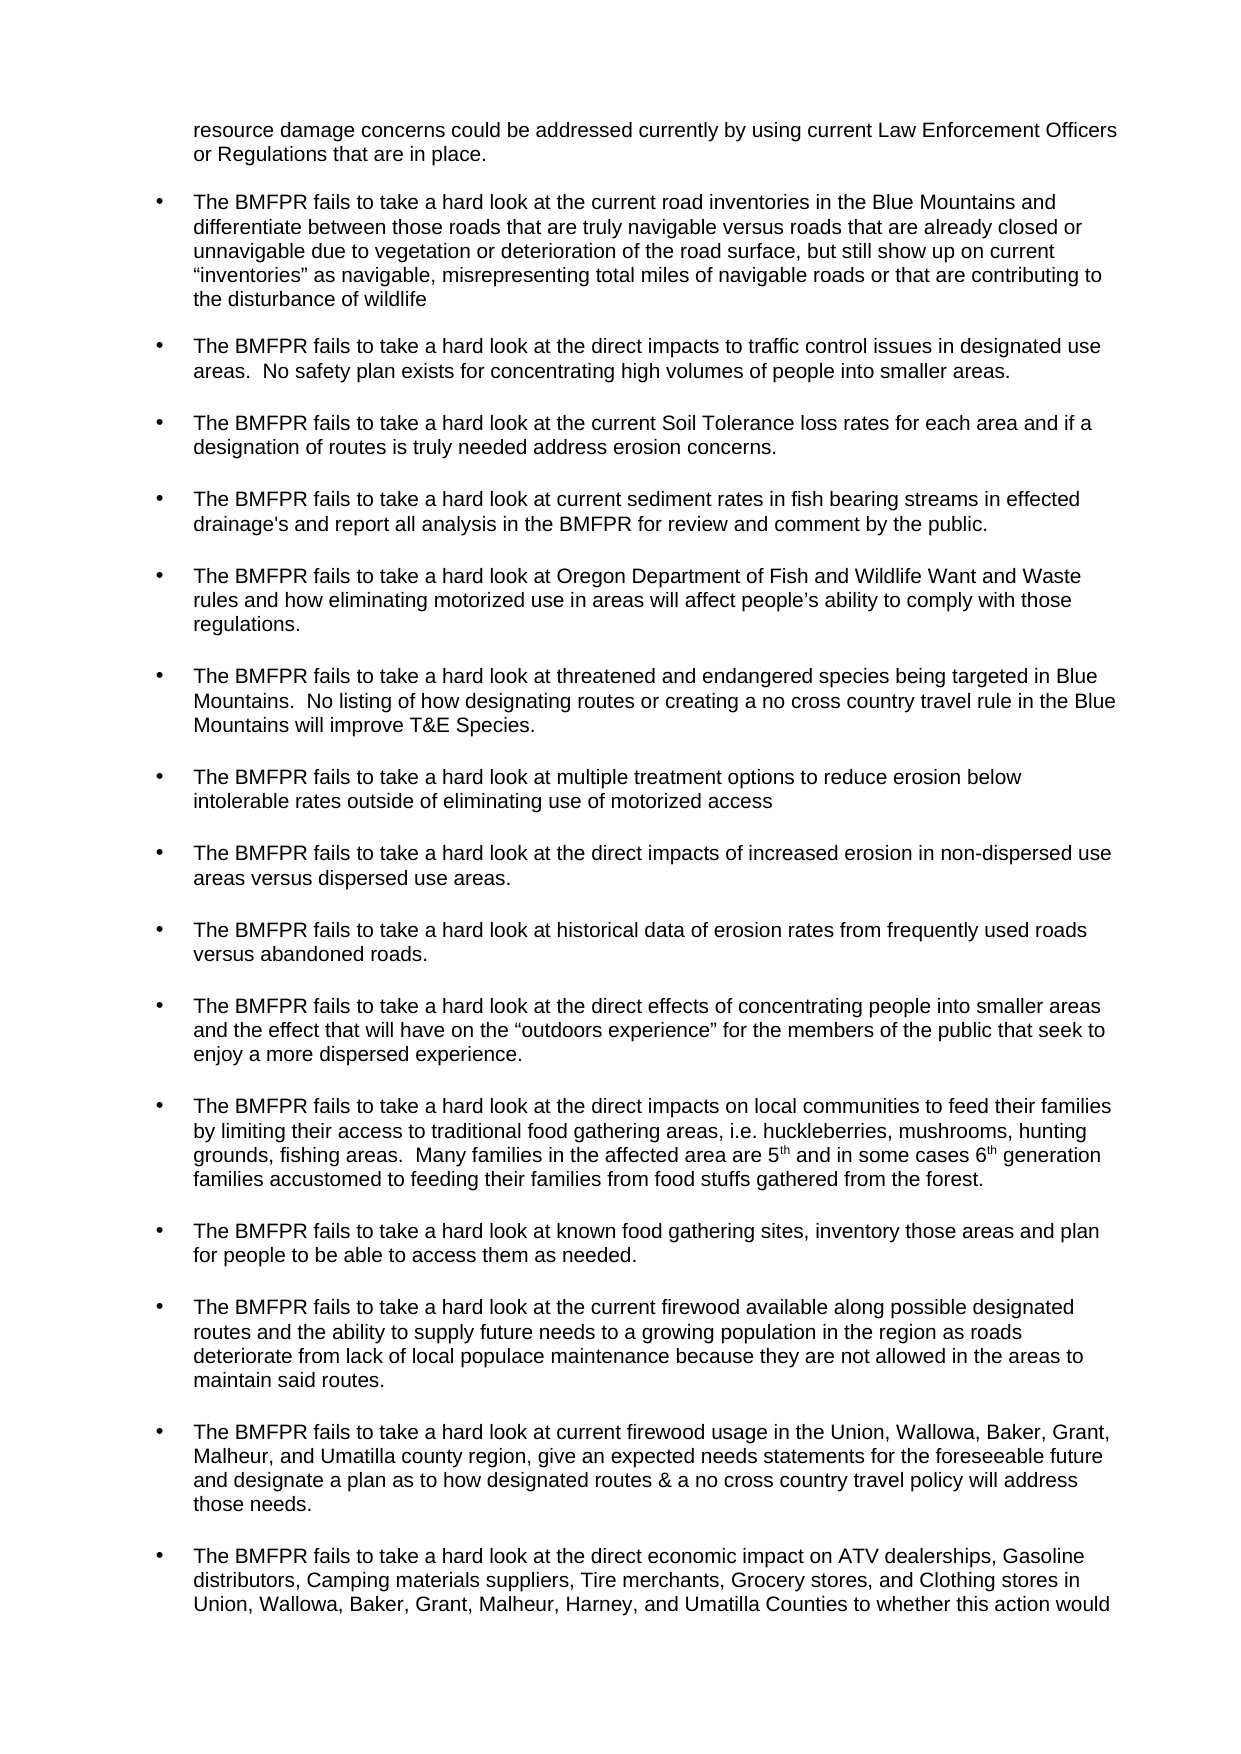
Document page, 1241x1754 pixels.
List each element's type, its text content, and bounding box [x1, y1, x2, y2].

list The BMFPR fails to take a hard look at known food gathering sites, inventory those areas and plan for people to be able to access them as needed. [156, 1219, 1122, 1267]
list The BMFPR fails to take a hard look at the direct effects of concentrating people into smaller areas and the effect that will have on the “outdoors experience” for the members of the public that seek to enjoy a more dispersed experience. [156, 994, 1122, 1066]
list The BMFPR fails to take a hard look at current sediment rates in fish bearing streams in effected drainage's and report all analysis in the BMFPR for review and comment by the public. [156, 487, 1122, 536]
list The BMFPR fails to take a hard look at the direct impacts on local communities to feed their families by limiting their access to traditional food gathering areas, i.e. huckleberries, mushrooms, hunting grounds, fishing areas. Many families in the affected area are 5th and in some cases 6th generation families accustomed to feeding their families from food stuffs gathered from the forest. [156, 1094, 1122, 1191]
list The BMFPR fails to take a hard look at the direct impacts of increased erosion in non-dispersed use areas versus dispersed use areas. [156, 841, 1122, 889]
list The BMFPR fails to take a hard look at the current road inventories in the Blue Mountains and differentiate between those roads that are truly navigable versus roads that are already closed or unnavigable due to vegetation or deterioration of the road surface, but still show up on current “inventories” as navigable, misrepresenting total miles of navigable roads or that are contributing to the disturbance of wildlife [156, 190, 1122, 310]
list resource damage concerns could be addressed currently by using current Law Enforcement Officers or Regulations that are in place. [156, 118, 1122, 166]
list The BMFPR fails to take a hard look at multiple treatment options to reduce erosion below intolerable rates outside of eliminating use of motorized access [156, 764, 1122, 813]
list The BMFPR fails to take a hard look at the direct impacts to traffic control issues in designated use areas. No safety plan exists for concentrating high volumes of people into smaller areas. [156, 334, 1122, 383]
list The BMFPR fails to take a hard look at the current firewood available along possible designated routes and the ability to supply future needs to a growing population in the region as roads deteriorate from lack of local populace maintenance because they are not allowed in the areas to maintain said routes. [156, 1295, 1122, 1391]
list The BMFPR fails to take a hard look at threatened and endangered species being targeted in Blue Mountains. No listing of how designating routes or creating a no cross country travel rule in the Blue Mountains will improve T&E Species. [156, 664, 1122, 736]
list The BMFPR fails to take a hard look at the direct economic impact on ATV dealerships, Gasoline distributors, Camping materials suppliers, Tire merchants, Grocery stores, and Clothing stores in Union, Wallowa, Baker, Grant, Malheur, Harney, and Umatilla Counties to whether this action would [156, 1544, 1122, 1616]
list The BMFPR fails to take a hard look at Oregon Department of Fish and Wildlife Want and Waste rules and how eliminating motorized use in areas will affect people’s ability to comply with those regulations. [156, 564, 1122, 636]
list The BMFPR fails to take a hard look at current firewood usage in the Union, Wallowa, Baker, Grant, Malheur, and Umatilla county region, give an expected needs statements for the foreseeable future and designate a plan as to how designated routes & a no cross country travel policy will address those needs. [156, 1419, 1122, 1516]
list The BMFPR fails to take a hard look at the current Soil Tolerance loss rates for each area and if a designation of routes is truly needed address erosion concerns. [156, 411, 1122, 459]
list The BMFPR fails to take a hard look at historical data of erosion rates from frequently used roads versus abandoned roads. [156, 917, 1122, 966]
